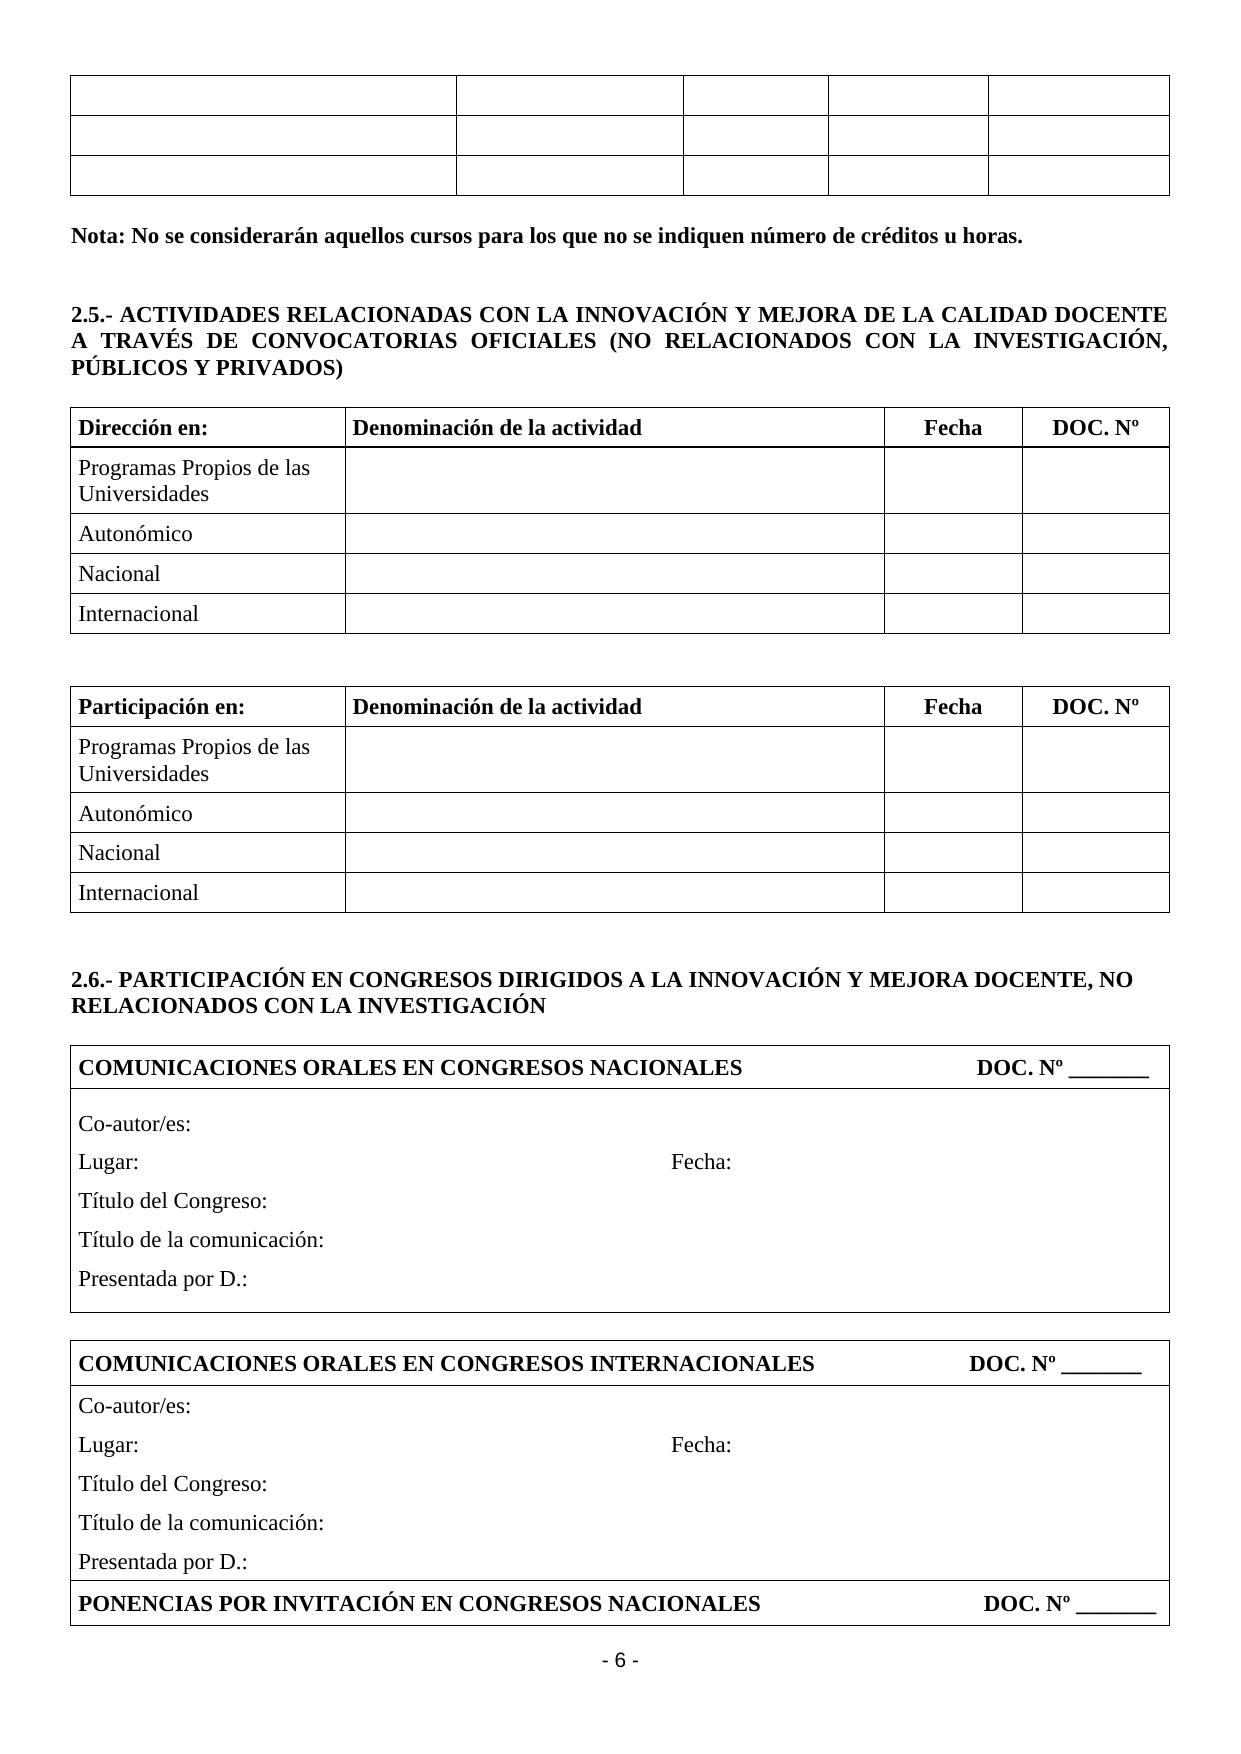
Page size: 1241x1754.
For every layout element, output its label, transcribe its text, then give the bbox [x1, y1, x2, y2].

text 2.6.- PARTICIPACIÓN EN CONGRESOS DIRIGIDOS A LA INNOVACIÓN Y MEJORA DOCENTE, NO RELACIONADOS CON LA INVESTIGACIÓN [71, 966, 1169, 1018]
table_cell Co-autor/es: Lugar: Fecha: Título del Congreso: Título de la comunicación: Presentada por D.: [71, 1386, 1169, 1580]
table_cell [1023, 833, 1169, 872]
table_cell [457, 76, 683, 115]
table_cell [71, 76, 456, 115]
table_header Participación en: [71, 687, 345, 726]
table_cell [885, 514, 1022, 553]
text Nota: No se considerarán aquellos cursos para los que no se indiquen número de créditos u horas. [71, 222, 1169, 248]
table_header Fecha [885, 687, 1022, 726]
table_cell [346, 554, 884, 592]
table_header Denominación de la actividad [346, 687, 884, 726]
table_cell [684, 156, 828, 195]
table_header Denominación de la actividad [346, 408, 884, 446]
table_cell [885, 793, 1022, 832]
table_cell [346, 514, 884, 553]
table_cell [1023, 793, 1169, 832]
table_cell [71, 156, 456, 195]
table_cell [1023, 554, 1169, 592]
table_cell [829, 116, 988, 155]
table_cell [346, 833, 884, 872]
table_cell PONENCIAS POR INVITACIÓN EN CONGRESOS NACIONALES DOC. Nº _______ [71, 1581, 1169, 1625]
table_cell [346, 873, 884, 912]
table_cell [989, 116, 1169, 155]
table_cell [71, 116, 456, 155]
table_cell [885, 873, 1022, 912]
table_cell [885, 448, 1022, 513]
table_cell Autonómico [71, 514, 345, 553]
table_cell [346, 448, 884, 513]
table_cell Co-autor/es: Lugar: Fecha: Título del Congreso: Título de la comunicación: Presentada por D.: [71, 1089, 1169, 1312]
table_cell [346, 793, 884, 832]
table_cell [885, 594, 1022, 632]
table_cell [829, 76, 988, 115]
table_cell Programas Propios de las Universidades [71, 448, 345, 513]
table_cell [457, 116, 683, 155]
table_cell Nacional [71, 554, 345, 592]
table_cell [346, 594, 884, 632]
table_cell [885, 833, 1022, 872]
table_header Fecha [885, 408, 1022, 446]
table_cell [457, 156, 683, 195]
table_cell Nacional [71, 833, 345, 872]
table_cell [989, 156, 1169, 195]
table_cell [684, 76, 828, 115]
table_cell [885, 554, 1022, 592]
table_header DOC. Nº [1023, 687, 1169, 726]
table_cell Internacional [71, 594, 345, 632]
table_cell [1023, 514, 1169, 553]
table_cell [1023, 448, 1169, 513]
table_cell [1023, 727, 1169, 792]
table_cell Programas Propios de las Universidades [71, 727, 345, 792]
table_cell Autonómico [71, 793, 345, 832]
table_cell [1023, 873, 1169, 912]
table_cell [885, 727, 1022, 792]
table_cell [829, 156, 988, 195]
table_header DOC. Nº [1023, 408, 1169, 446]
table_cell Internacional [71, 873, 345, 912]
table_cell [684, 116, 828, 155]
text 2.5.- ACTIVIDADES RELACIONADAS CON LA INNOVACIÓN Y MEJORA DE LA CALIDAD DOCENTE A TRAVÉS DE CONVOCATORIAS OFICIALES (NO RELACIONADOS CON LA INVESTIGACIÓN, PÚBLICOS Y PRIVADOS) [71, 301, 1169, 380]
table_cell [1023, 594, 1169, 632]
table_header COMUNICACIONES ORALES EN CONGRESOS INTERNACIONALES DOC. Nº _______ [71, 1341, 1169, 1385]
table_cell [346, 727, 884, 792]
table_header COMUNICACIONES ORALES EN CONGRESOS NACIONALES DOC. Nº _______ [71, 1046, 1169, 1088]
table_cell [989, 76, 1169, 115]
table_header Dirección en: [71, 408, 345, 446]
